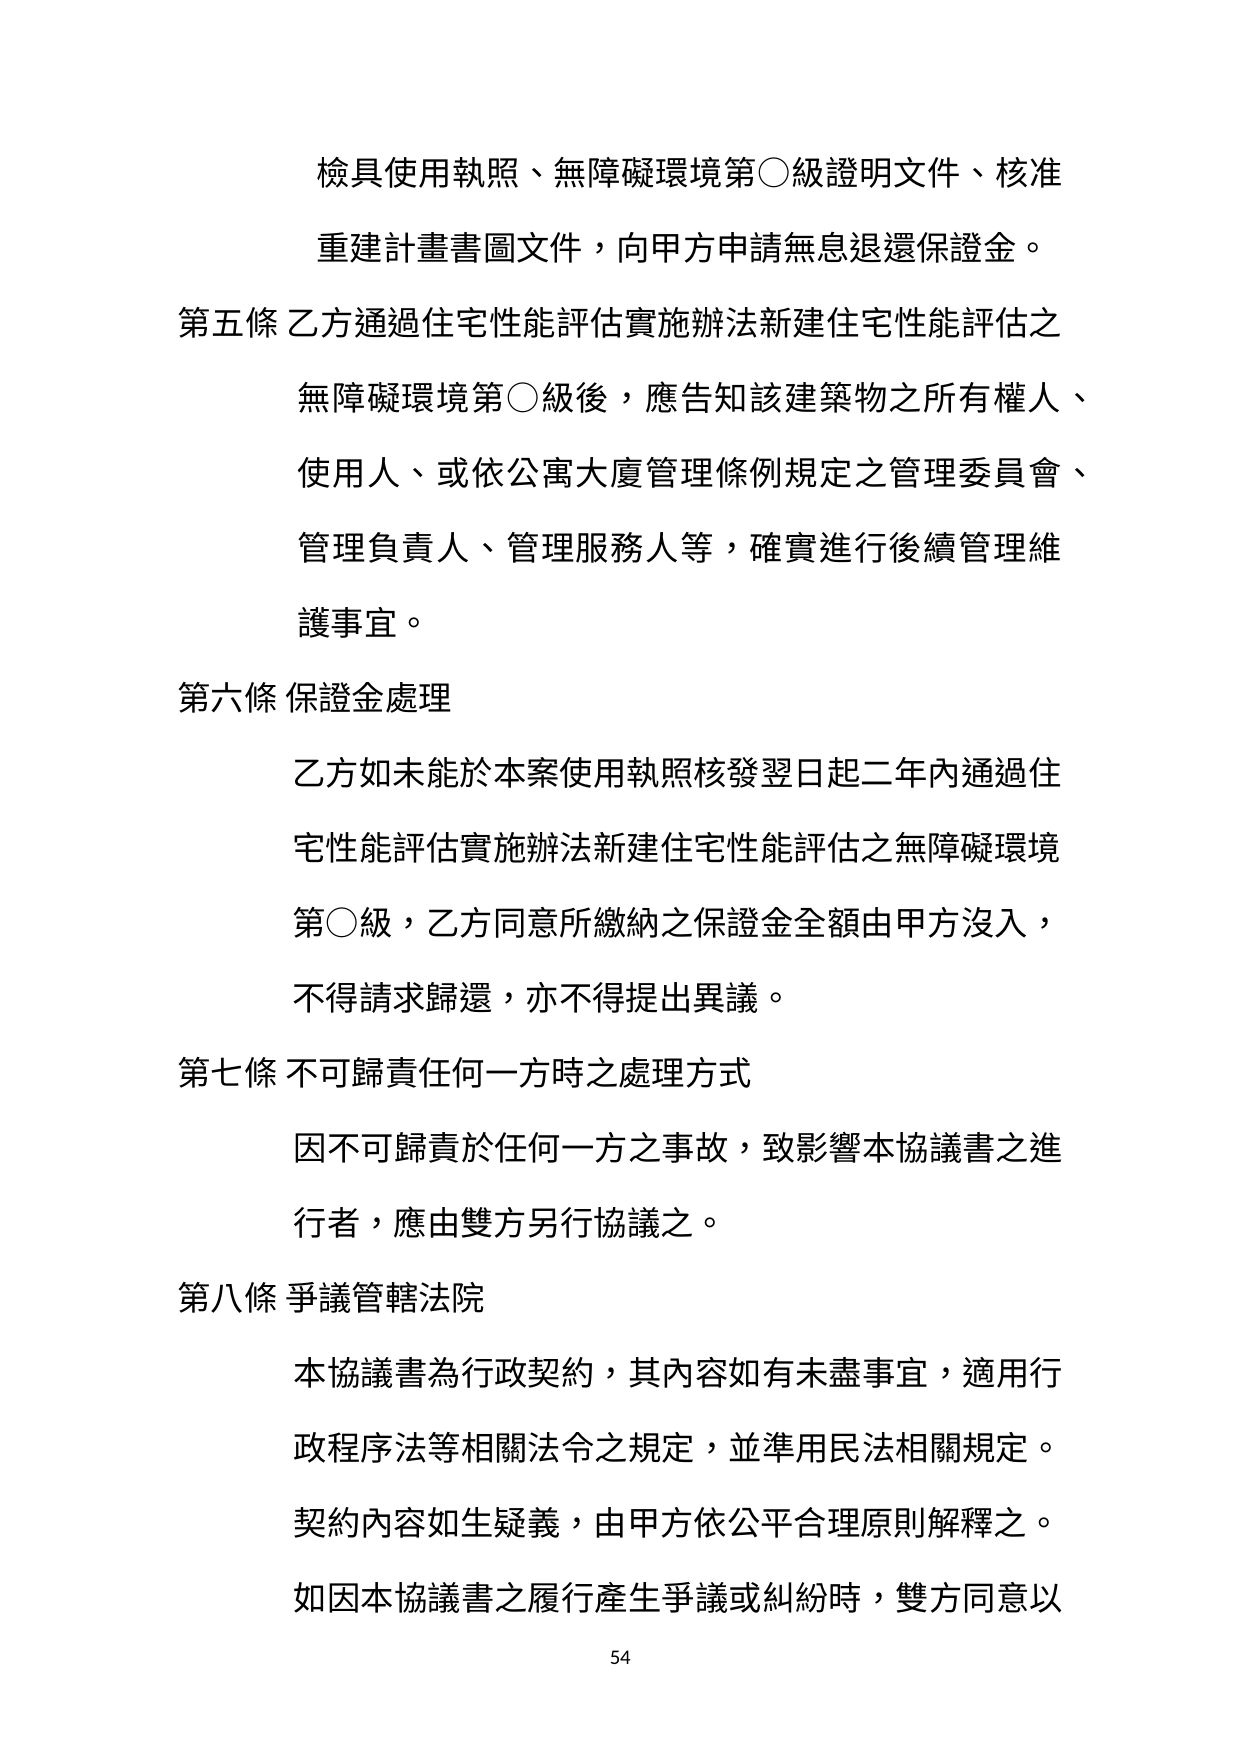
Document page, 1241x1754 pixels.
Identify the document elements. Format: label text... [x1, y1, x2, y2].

text 因不可歸責於任何一方之事故，致影響本協議書之進行者，應由雙方另行協議之。 [294, 1102, 1063, 1252]
text 三、保證金退還時間及方式：乙方依限通過住宅性能評估實施辦法新建住宅性能評估之無障礙環境第○級，檢具使用執照、無障礙環境第○級證明文件、核准重建計畫書圖文件，向甲方申請無息退還保證金。 [252, 127, 1063, 277]
text 第六條 保證金處理 [177, 652, 1063, 727]
text 本協議書為行政契約，其內容如有未盡事宜，適用行政程序法等相關法令之規定，並準用民法相關規定。契約內容如生疑義，由甲方依公平合理原則解釋之。 [294, 1327, 1063, 1552]
text 乙方如未能於本案使用執照核發翌日起二年內通過住宅性能評估實施辦法新建住宅性能評估之無障礙環境第○級，乙方同意所繳納之保證金全額由甲方沒入，不得請求歸還，亦不得提出異議。 [292, 727, 1063, 1027]
text 如因本協議書之履行產生爭議或糾紛時，雙方同意以 [294, 1552, 1063, 1627]
text 第八條 爭議管轄法院 [177, 1252, 1063, 1327]
text 第七條 不可歸責任何一方時之處理方式 [177, 1027, 1063, 1102]
text 第五條 乙方通過住宅性能評估實施辦法新建住宅性能評估之無障礙環境第○級後，應告知該建築物之所有權人、使用人、或依公寓大廈管理條例規定之管理委員會、管理負責人、管理服務人等，確實進行後續管理維護事宜。 [177, 277, 1063, 652]
